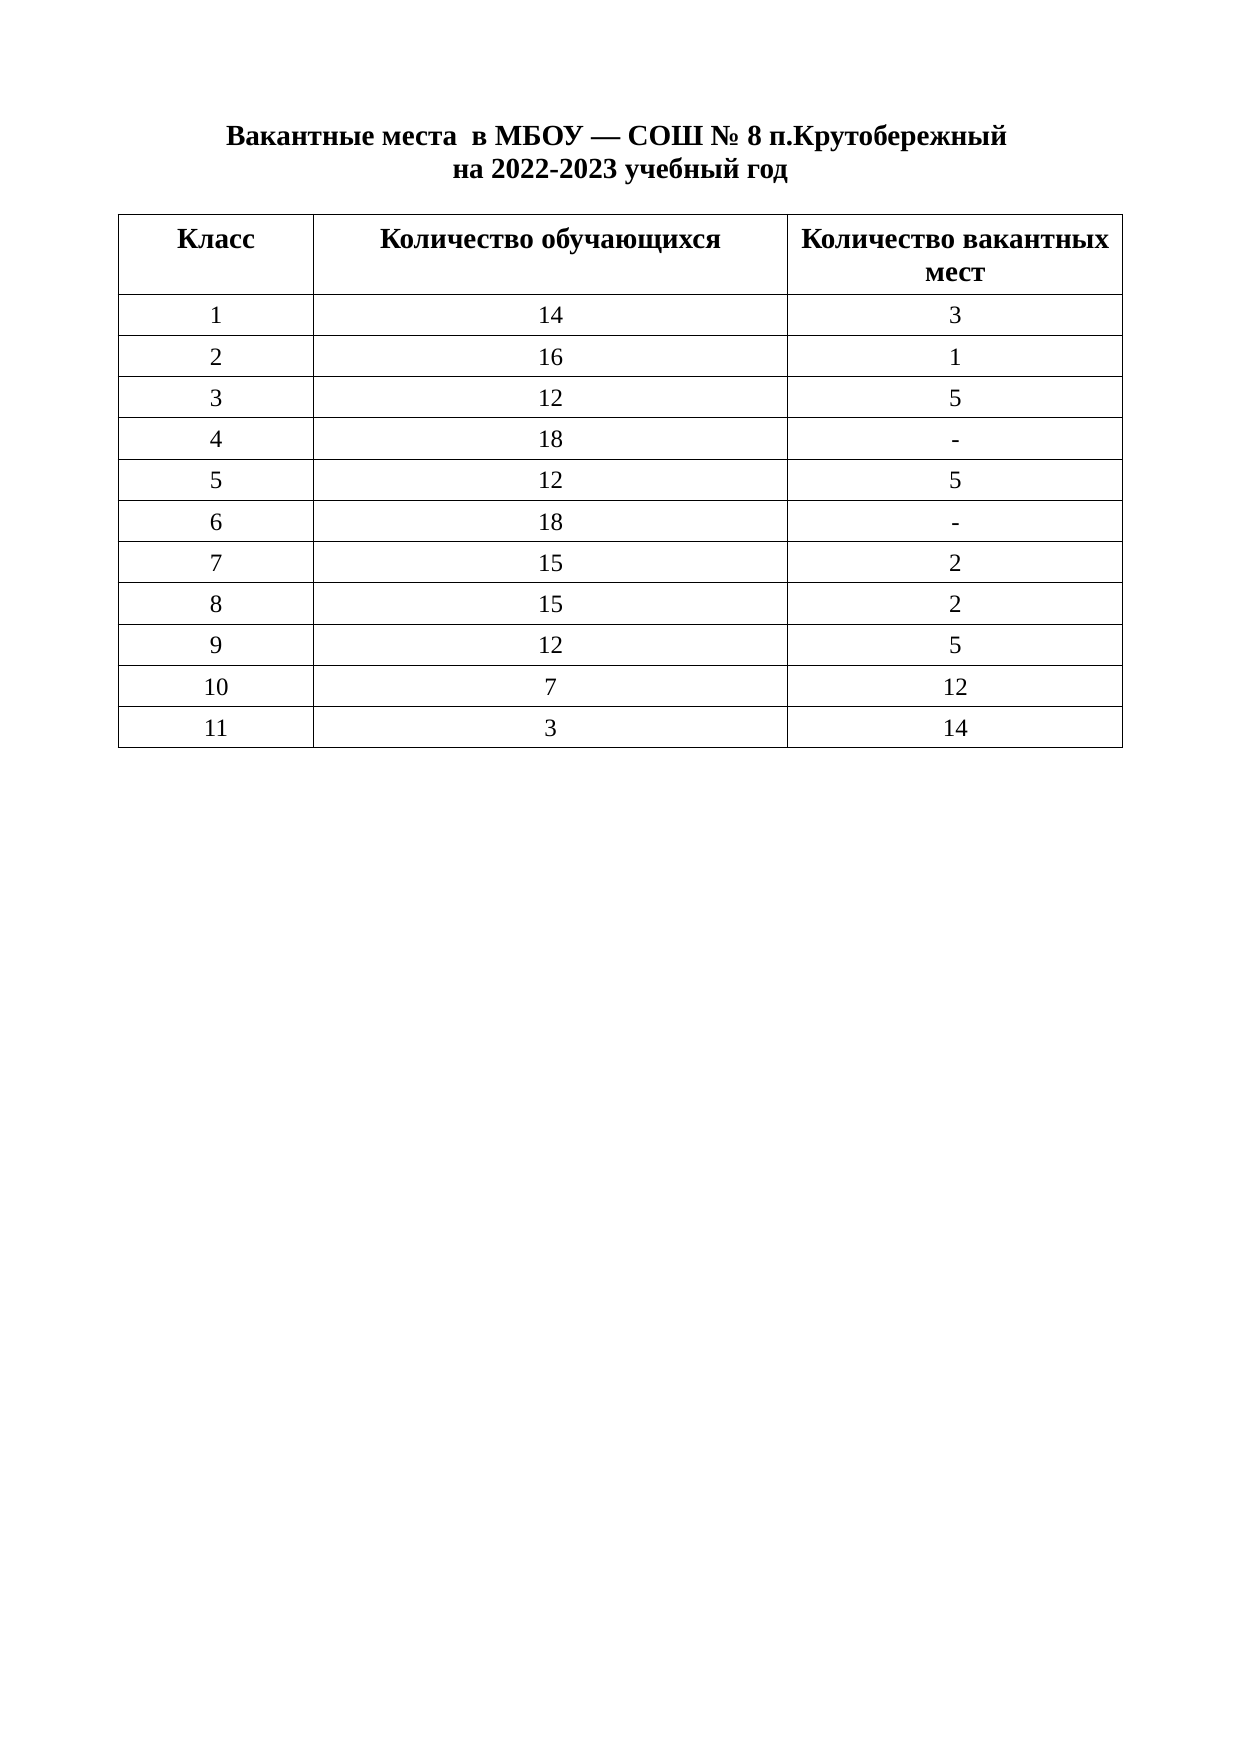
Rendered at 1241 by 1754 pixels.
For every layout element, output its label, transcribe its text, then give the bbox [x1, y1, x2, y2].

table_cell 4 [119, 418, 313, 458]
table_cell 10 [119, 666, 313, 706]
table_cell 11 [119, 707, 313, 747]
table_cell 6 [119, 501, 313, 541]
table_cell 14 [788, 707, 1122, 747]
table_cell 5 [119, 460, 313, 500]
table_cell 7 [119, 542, 313, 582]
table_cell 12 [314, 625, 787, 665]
table_cell 3 [314, 707, 787, 747]
table_header Класс [119, 215, 313, 293]
table_cell 8 [119, 583, 313, 623]
table_cell 2 [788, 583, 1122, 623]
table_header Количество вакантных мест [788, 215, 1122, 293]
table_cell 15 [314, 583, 787, 623]
table_cell 3 [788, 295, 1122, 335]
table_cell 12 [314, 377, 787, 417]
table_cell 9 [119, 625, 313, 665]
table_cell 2 [119, 336, 313, 376]
table_cell 12 [314, 460, 787, 500]
table_cell 5 [788, 625, 1122, 665]
table_cell 2 [788, 542, 1122, 582]
table_cell 5 [788, 460, 1122, 500]
table_cell 12 [788, 666, 1122, 706]
table_cell 3 [119, 377, 313, 417]
table_cell 7 [314, 666, 787, 706]
table_cell 16 [314, 336, 787, 376]
text на 2022-2023 учебный год [118, 152, 1122, 185]
table_cell - [788, 501, 1122, 541]
table_header Количество обучающихся [314, 215, 787, 293]
table_cell 1 [119, 295, 313, 335]
table_cell 15 [314, 542, 787, 582]
table_cell 18 [314, 501, 787, 541]
text Вакантные места в МБОУ — СОШ № 8 п.Крутобережный [118, 118, 1122, 152]
table_cell - [788, 418, 1122, 458]
table_cell 18 [314, 418, 787, 458]
table_cell 14 [314, 295, 787, 335]
table_cell 5 [788, 377, 1122, 417]
table_cell 1 [788, 336, 1122, 376]
